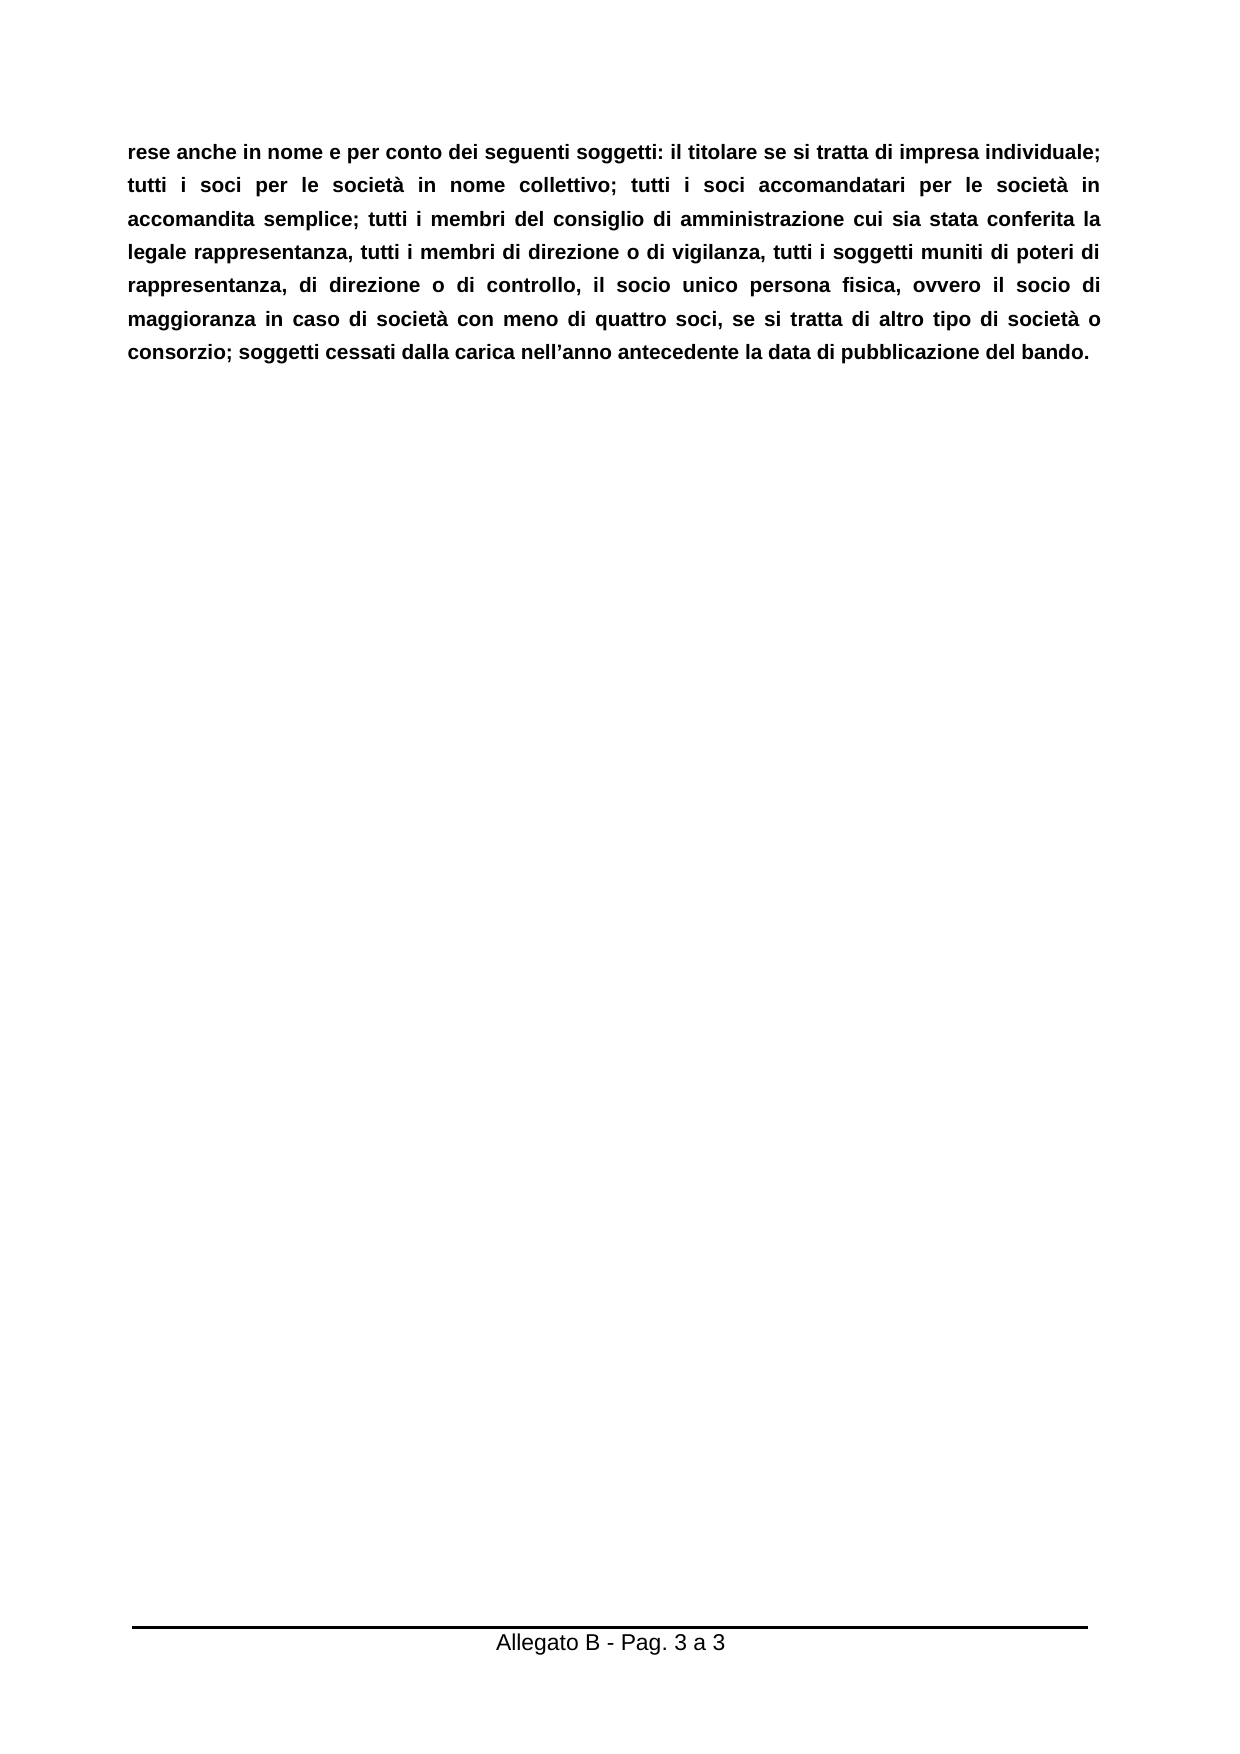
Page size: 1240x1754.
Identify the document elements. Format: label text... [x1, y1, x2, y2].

text rese anche in nome e per conto dei seguenti soggetti: il titolare se si tratta di impresa individuale; tutti i soci per le società in nome collettivo; tutti i soci accomandatari per le società in accomandita semplice; tutti i membri del consiglio di amministrazione cui sia stata conferita la legale rappresentanza, tutti i membri di direzione o di vigilanza, tutti i soggetti muniti di poteri di rappresentanza, di direzione o di controllo, il socio unico persona fisica, ovvero il socio di maggioranza in caso di società con meno di quattro soci, se si tratta di altro tipo di società o consorzio; soggetti cessati dalla carica nell’anno antecedente la data di pubblicazione del bando. [127, 133, 1102, 366]
